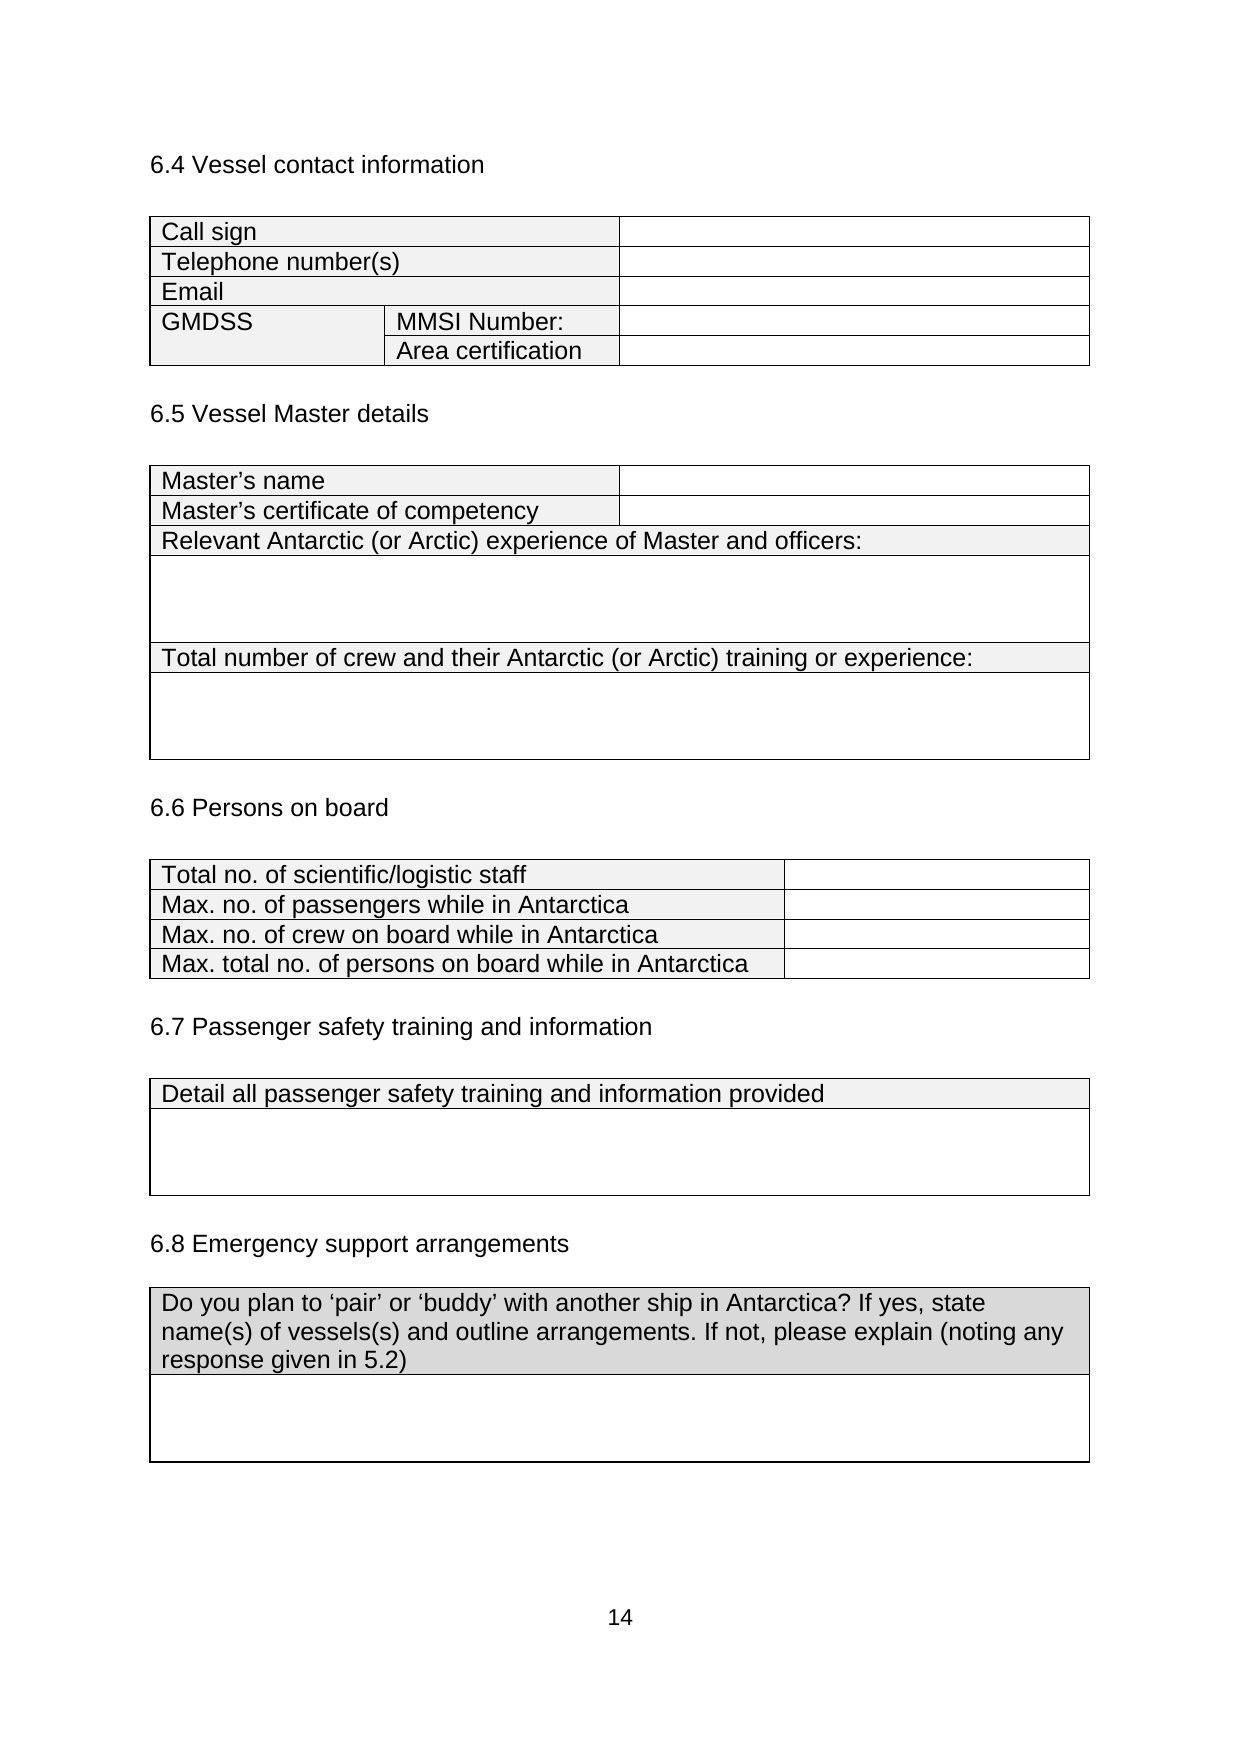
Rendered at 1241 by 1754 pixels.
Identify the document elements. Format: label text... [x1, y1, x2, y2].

table_cell Max. total no. of persons on board while in Antarctica [151, 949, 784, 978]
table_header Total no. of scientific/logistic staff [151, 860, 784, 889]
table_cell GMDSS [151, 306, 384, 365]
text 6.7 Passenger safety training and information [150, 1012, 1090, 1041]
table_header Master’s name [151, 466, 619, 495]
table_header [785, 860, 1089, 889]
table_cell [785, 920, 1089, 948]
table_cell Telephone number(s) [151, 247, 619, 276]
table_cell MMSI Number: [385, 306, 619, 335]
text 6.8 Emergency support arrangements [150, 1229, 1090, 1258]
table_cell [620, 277, 1089, 305]
table_cell [151, 1375, 1089, 1461]
table_cell [151, 673, 1089, 759]
text 6.6 Persons on board [150, 793, 1090, 822]
table_cell Area certification [385, 336, 619, 365]
text 6.4 Vessel contact information [150, 150, 1090, 179]
table_cell Total number of crew and their Antarctic (or Arctic) training or experience: [151, 643, 1089, 672]
table_cell Max. no. of crew on board while in Antarctica [151, 920, 784, 948]
table_cell Master’s certificate of competency [151, 496, 619, 525]
table_cell Email [151, 277, 619, 305]
table_cell Relevant Antarctic (or Arctic) experience of Master and officers: [151, 526, 1089, 554]
table_header [620, 217, 1089, 246]
table_cell [151, 1109, 1089, 1195]
table_cell Max. no. of passengers while in Antarctica [151, 890, 784, 918]
table_cell [620, 496, 1089, 525]
table_header Detail all passenger safety training and information provided [151, 1079, 1089, 1108]
table_cell [151, 556, 1089, 642]
table_header [620, 466, 1089, 495]
text 6.5 Vessel Master details [150, 399, 1090, 428]
table_header Call sign [151, 217, 619, 246]
table_cell [620, 336, 1089, 365]
table_cell [785, 890, 1089, 918]
table_cell [620, 247, 1089, 276]
table_cell [785, 949, 1089, 978]
table_cell [620, 306, 1089, 335]
table_header Do you plan to ‘pair’ or ‘buddy’ with another ship in Antarctica? If yes, state name(s) of vessels(s) and outline arrangements. If not, please explain (noting any response given in 5.2) [151, 1288, 1089, 1374]
